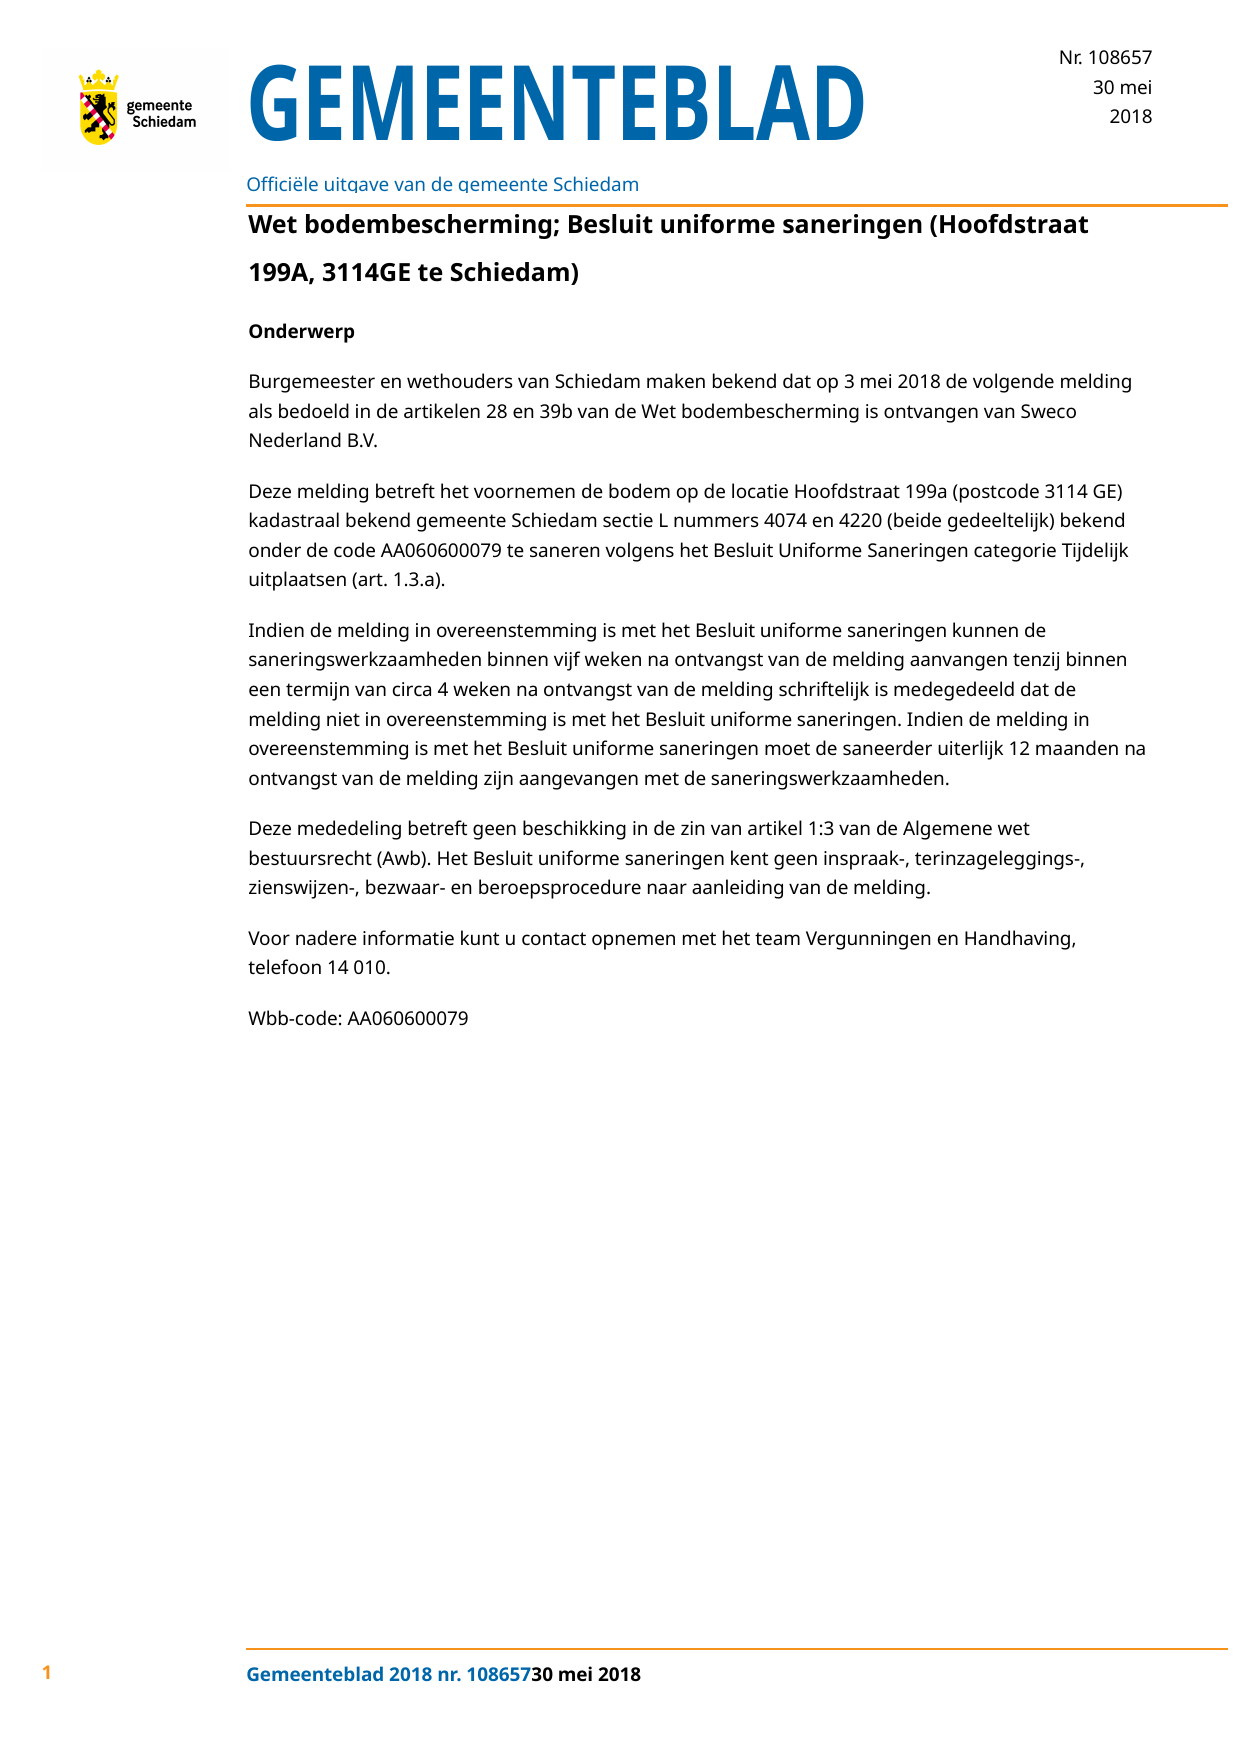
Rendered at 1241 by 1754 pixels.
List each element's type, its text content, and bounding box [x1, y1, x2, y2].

text Deze mededeling betreft geen beschikking in de zin van artikel 1:3 van de Algemene wet bestuursrecht (Awb). Het Besluit uniforme saneringen kent geen inspraak-, terinzageleggings-, zienswijzen-, bezwaar- en beroepsprocedure naar aanleiding van de melding. [248, 815, 1152, 900]
text Voor nadere informatie kunt u contact opnemen met het team Vergunningen en Handhaving, telefoon 14 010. [248, 925, 1152, 980]
text Onderwerp [248, 318, 1152, 344]
text Burgemeester en wethouders van Schiedam maken bekend dat op 3 mei 2018 de volgende melding als bedoeld in de artikelen 28 en 39b van de Wet bodembescherming is ontvangen van Sweco Nederland B.V. [248, 368, 1152, 453]
text Wet bodembescherming; Besluit uniforme saneringen (Hoofdstraat 199A, 3114GE te Schiedam) [248, 207, 1152, 288]
text Wbb-code: AA060600079 [248, 1005, 1152, 1031]
text Deze melding betreft het voornemen de bodem op de locatie Hoofdstraat 199a (postcode 3114 GE) kadastraal bekend gemeente Schiedam sectie L nummers 4074 en 4220 (beide gedeeltelijk) bekend onder de code AA060600079 te saneren volgens het Besluit Uniforme Saneringen categorie Tijdelijk uitplaatsen (art. 1.3.a). [248, 478, 1152, 592]
text Indien de melding in overeenstemming is met het Besluit uniforme saneringen kunnen de saneringswerkzaamheden binnen vijf weken na ontvangst van de melding aanvangen tenzij binnen een termijn van circa 4 weken na ontvangst van de melding schriftelijk is medegedeeld dat de melding niet in overeenstemming is met het Besluit uniforme saneringen. Indien de melding in overeenstemming is met het Besluit uniforme saneringen moet de saneerder uiterlijk 12 maanden na ontvangst van de melding zijn aangevangen met de saneringswerkzaamheden. [248, 617, 1152, 791]
picture [41, 47, 231, 172]
